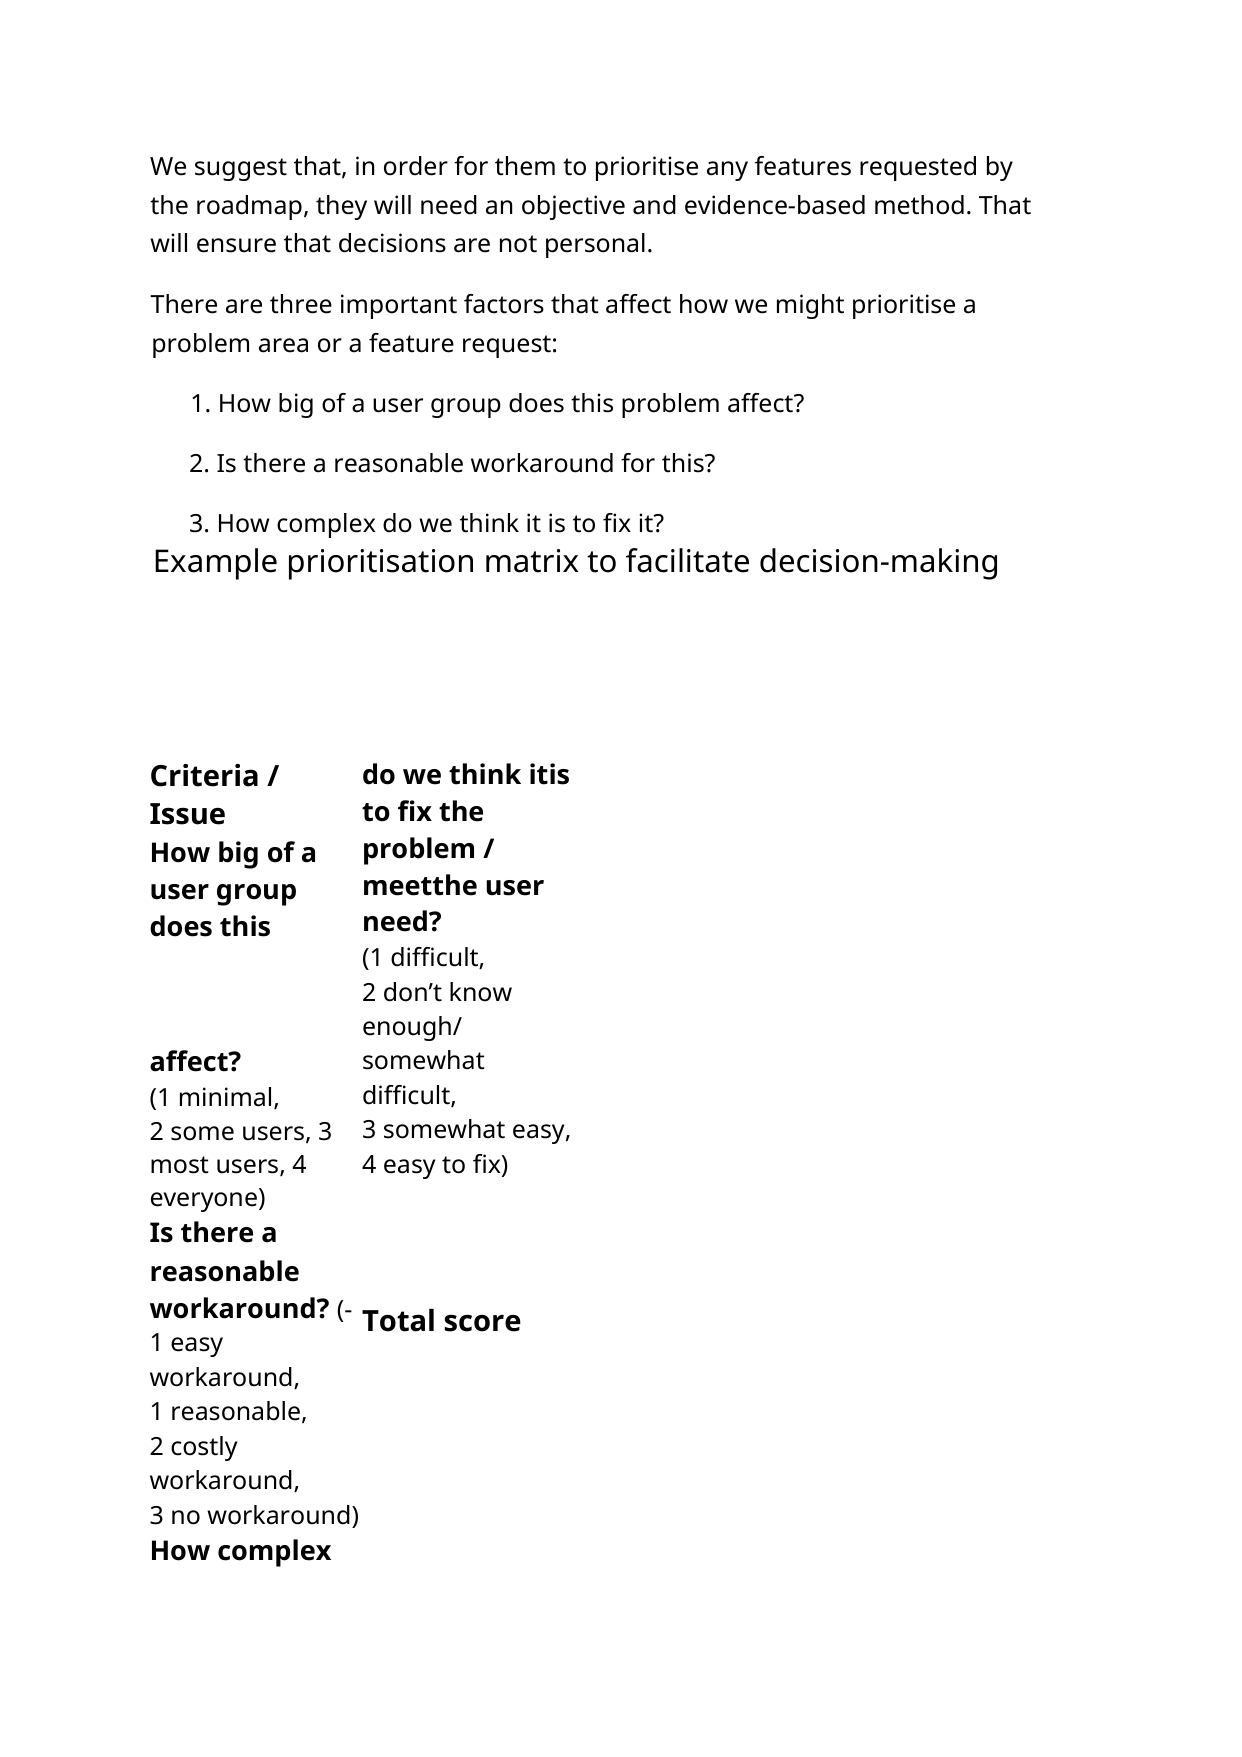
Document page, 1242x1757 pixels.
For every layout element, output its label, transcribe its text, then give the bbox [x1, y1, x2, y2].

text do we think itis to fix the problem / meetthe user need? [362, 755, 574, 940]
text (1 minimal, [149, 1079, 362, 1113]
text How complex [149, 1532, 362, 1568]
text 2 some users, 3 most users, 4 everyone) [149, 1114, 362, 1214]
text affect? [149, 1042, 362, 1079]
text enough/somewhat [362, 1009, 574, 1077]
text 2 don’t know [362, 974, 574, 1008]
text 1. How big of a user group does this problem affect? [190, 386, 1211, 420]
text difficult, [362, 1077, 574, 1111]
text 3. How complex do we think it is to fix it? [189, 505, 1211, 539]
text workaround, [149, 1359, 362, 1394]
text Criteria / Issue [149, 755, 362, 833]
text There are three important factors that affect how we might prioritise a problem area or a feature request: [150, 287, 1069, 359]
text We suggest that, in order for them to prioritise any features requested by the roadmap, they will need an objective and evidence-based method. That will ensure that decisions are not personal. [150, 148, 1051, 260]
text 2 costly [149, 1428, 362, 1463]
text 1 reasonable, [149, 1394, 362, 1428]
text workaround, [149, 1463, 362, 1497]
text 2. Is there a reasonable workaround for this? [189, 446, 1211, 480]
text reasonable [149, 1252, 362, 1289]
text 3 somewhat easy, [362, 1112, 574, 1146]
text Is there a [149, 1214, 362, 1251]
text workaround? (- 1 easy [149, 1290, 362, 1359]
text (1 difficult, [362, 940, 574, 974]
text 4 easy to fix) [362, 1146, 574, 1180]
text How big of a user group does this [149, 833, 362, 944]
text Example prioritisation matrix to facilitate decision-making [153, 539, 1211, 582]
text Total score [362, 1300, 574, 1339]
text 3 no workaround) [149, 1497, 362, 1532]
